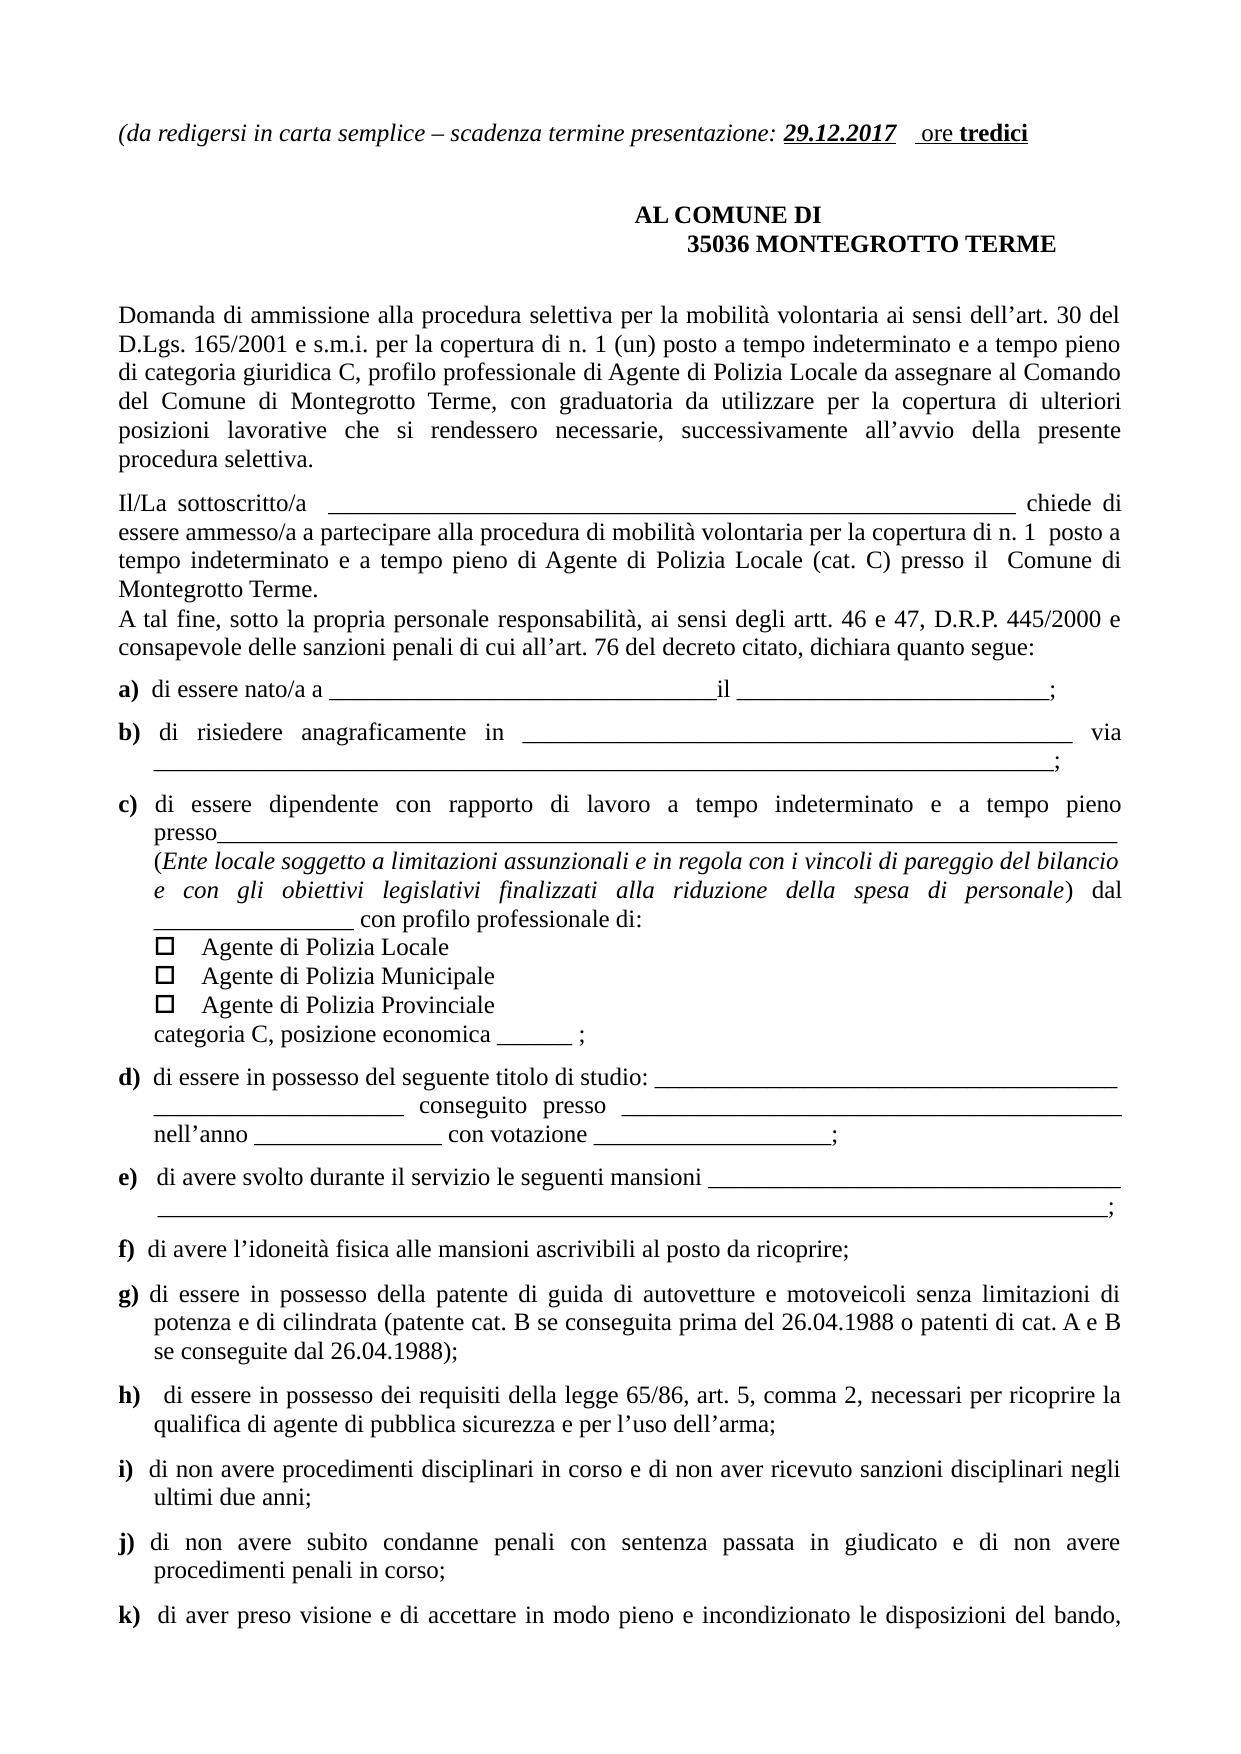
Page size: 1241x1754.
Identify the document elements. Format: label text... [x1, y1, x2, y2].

text e) di avere svolto durante il servizio le seguenti mansioni _________________________________ [118, 1162, 1122, 1191]
text j) di non avere subito condanne penali con sentenza passata in giudicato e di non avere procedimenti penali in corso; [118, 1527, 1122, 1584]
text AL COMUNE DI 35036 MONTEGROTTO TERME [561, 201, 1122, 258]
text i) di non avere procedimenti disciplinari in corso e di non aver ricevuto sanzioni disciplinari negli ultimi due anni; [118, 1454, 1122, 1511]
text Il/La sottoscritto/a _______________________________________________________ chiede di essere ammesso/a a partecipare alla procedura di mobilità volontaria per la copertura di n. 1 posto a tempo indeterminato e a tempo pieno di Agente di Polizia Locale (cat. C) presso il Comune di Montegrotto Terme. [118, 488, 1122, 603]
text A tal fine, sotto la propria personale responsabilità, ai sensi degli artt. 46 e 47, D.R.P. 445/2000 e consapevole delle sanzioni penali di cui all’art. 76 del decreto citato, dichiara quanto segue: [118, 604, 1122, 661]
text  Agente di Polizia Locale [118, 932, 1122, 961]
text Domanda di ammissione alla procedura selettiva per la mobilità volontaria ai sensi dell’art. 30 del D.Lgs. 165/2001 e s.m.i. per la copertura di n. 1 (un) posto a tempo indeterminato e a tempo pieno di categoria giuridica C, profilo professionale di Agente di Polizia Locale da assegnare al Comando del Comune di Montegrotto Terme, con graduatoria da utilizzare per la copertura di ulteriori posizioni lavorative che si rendessero necessarie, successivamente all’avvio della presente procedura selettiva. [118, 300, 1122, 472]
text  Agente di Polizia Provinciale [118, 990, 1122, 1019]
text a) di essere nato/a a _______________________________il _________________________; [118, 674, 1122, 702]
text categoria C, posizione economica ______ ; [118, 1019, 1122, 1047]
text f) di avere l’idoneità fisica alle mansioni ascrivibili al posto da ricoprire; [118, 1234, 1122, 1263]
text d) di essere in possesso del seguente titolo di studio: _____________________________________ [118, 1062, 1122, 1091]
text (da redigersi in carta semplice – scadenza termine presentazione: 29.12.2017 ore tredici [118, 118, 1122, 147]
text  Agente di Polizia Municipale [118, 961, 1122, 990]
text c) di essere dipendente con rapporto di lavoro a tempo indeterminato e a tempo pieno presso________________________________________________________________________ (Ente locale soggetto a limitazioni assunzionali e in regola con i vincoli di pareggio del bilancio e con gli obiettivi legislativi finalizzati alla riduzione della spesa di personale) dal ________________ con profilo professionale di: [118, 789, 1122, 932]
text ____________________________________________________________________________; [118, 1191, 1122, 1220]
text b) di risiedere anagraficamente in ____________________________________________ via ________________________________________________________________________; [118, 717, 1122, 774]
text g) di essere in possesso della patente di guida di autovetture e motoveicoli senza limitazioni di potenza e di cilindrata (patente cat. B se conseguita prima del 26.04.1988 o patenti di cat. A e B se conseguite dal 26.04.1988); [118, 1279, 1122, 1365]
text k) di aver preso visione e di accettare in modo pieno e incondizionato le disposizioni del bando, [118, 1600, 1122, 1629]
text h) di essere in possesso dei requisiti della legge 65/86, art. 5, comma 2, necessari per ricoprire la qualifica di agente di pubblica sicurezza e per l’uso dell’arma; [118, 1381, 1122, 1438]
text ____________________ conseguito presso ________________________________________ nell’anno _______________ con votazione ___________________; [153, 1091, 1122, 1148]
